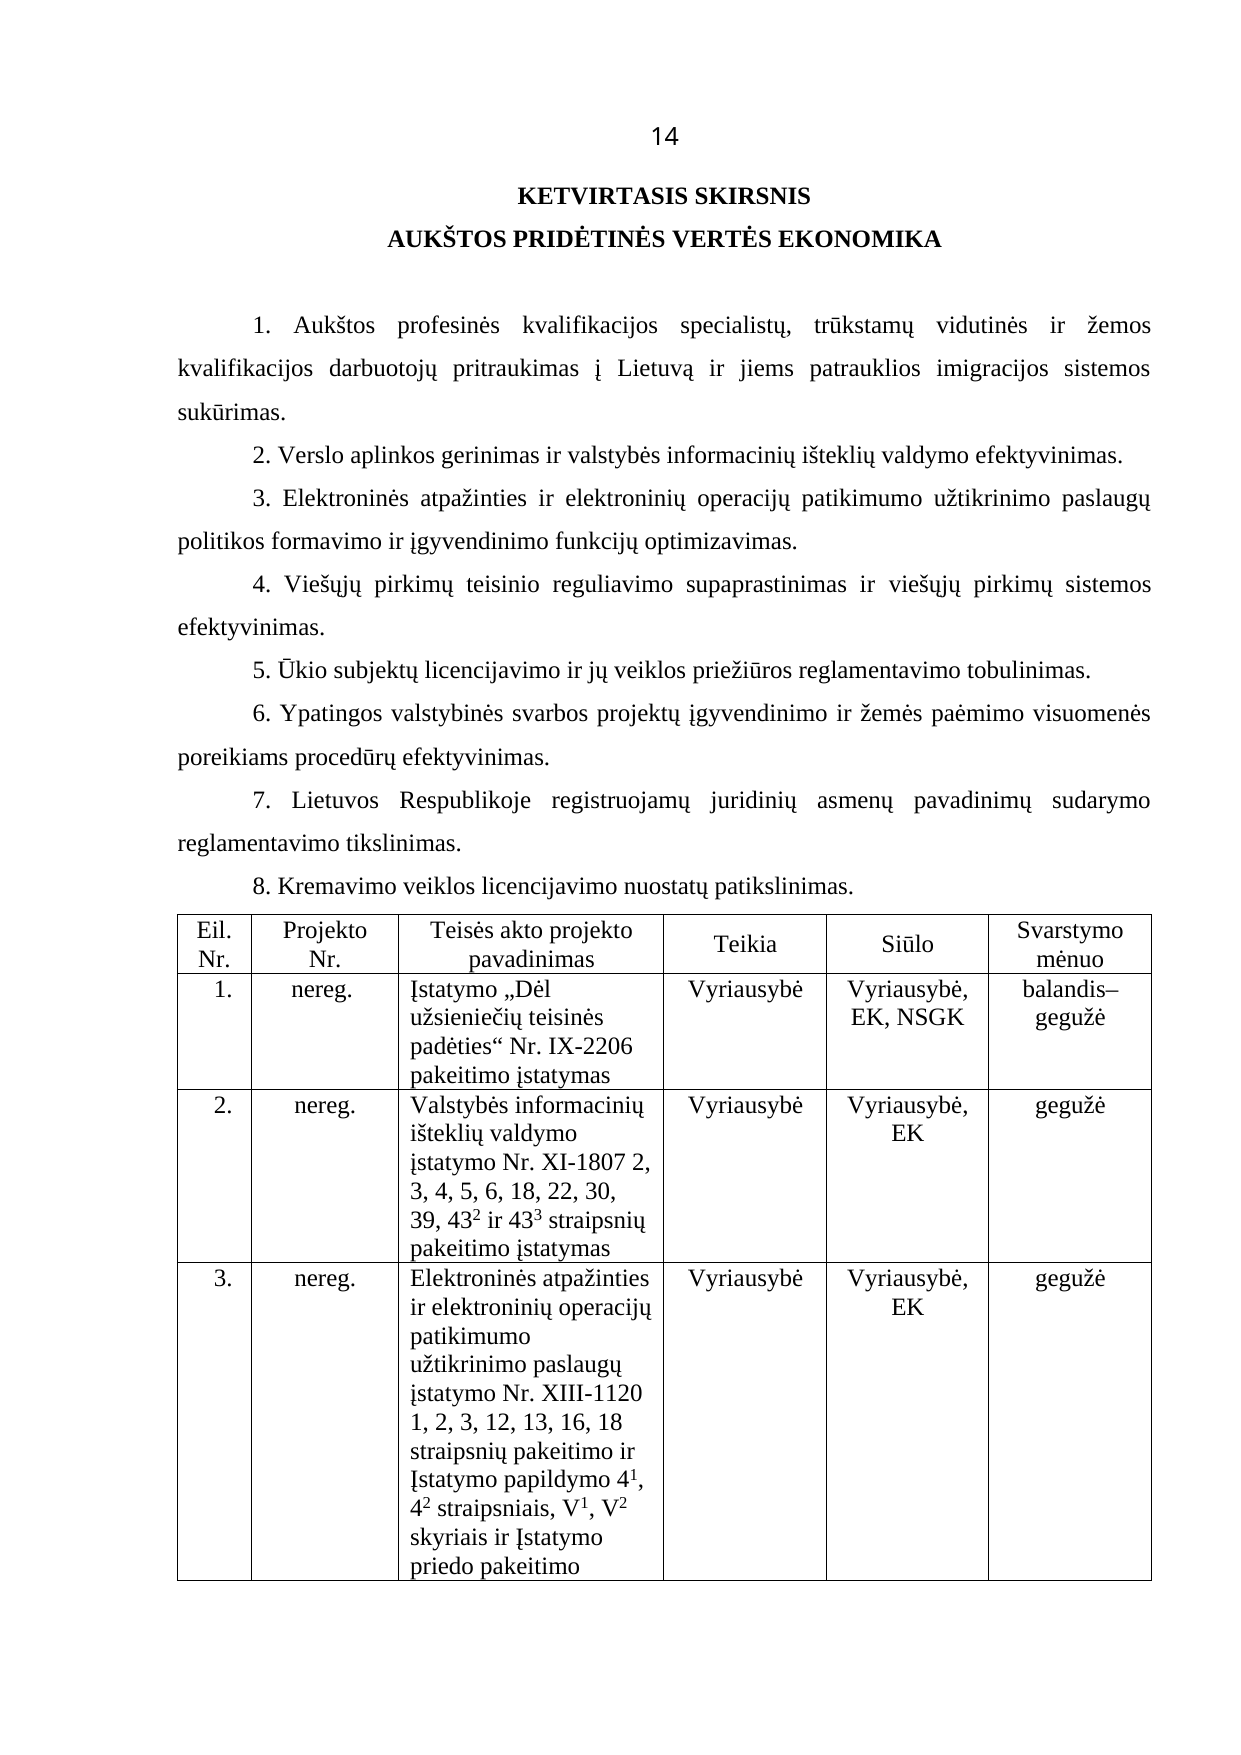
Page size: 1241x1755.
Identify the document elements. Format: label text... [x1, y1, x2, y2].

table_header Teisės akto projekto pavadinimas [399, 915, 663, 973]
text 6. Ypatingos valstybinės svarbos projektų įgyvendinimo ir žemės paėmimo visuomenės poreikiams procedūrų efektyvinimas. [177, 698, 1152, 770]
text 8. Kremavimo veiklos licencijavimo nuostatų patikslinimas. [177, 871, 1152, 900]
text 5. Ūkio subjektų licencijavimo ir jų veiklos priežiūros reglamentavimo tobulinimas. [177, 655, 1152, 684]
table_cell gegužė [989, 1263, 1151, 1579]
text 4. Viešųjų pirkimų teisinio reguliavimo supaprastinimas ir viešųjų pirkimų sistemos efektyvinimas. [177, 569, 1152, 641]
table_cell nereg. [252, 1263, 398, 1579]
text 3. Elektroninės atpažinties ir elektroninių operacijų patikimumo užtikrinimo paslaugų politikos formavimo ir įgyvendinimo funkcijų optimizavimas. [177, 483, 1152, 555]
text 1. Aukštos profesinės kvalifikacijos specialistų, trūkstamų vidutinės ir žemos kvalifikacijos darbuotojų pritraukimas į Lietuvą ir jiems patrauklios imigracijos sistemos sukūrimas. [177, 310, 1152, 425]
table_cell [178, 974, 251, 1089]
table_cell Vyriausybė, EK [827, 1263, 988, 1579]
text 7. Lietuvos Respublikoje registruojamų juridinių asmenų pavadinimų sudarymo reglamentavimo tikslinimas. [177, 785, 1152, 857]
table_cell Vyriausybė [664, 1263, 826, 1579]
table_header Projekto Nr. [252, 915, 398, 973]
table_cell Elektroninės atpažinties ir elektroninių operacijų patikimumo užtikrinimo paslaugų įstatymo Nr. XIII-1120 1, 2, 3, 12, 13, 16, 18 straipsnių pakeitimo ir Įstatymo papildymo 41, 42 straipsniais, V1, V2 skyriais ir Įstatymo priedo pakeitimo [399, 1263, 663, 1579]
table_cell Vyriausybė [664, 974, 826, 1089]
table_cell gegužė [989, 1090, 1151, 1262]
table_cell balandis–gegužė [989, 974, 1151, 1089]
table_cell Vyriausybė [664, 1090, 826, 1262]
table_cell [178, 1090, 251, 1262]
table_cell Vyriausybė, EK [827, 1090, 988, 1262]
table_cell Įstatymo „Dėl užsieniečių teisinės padėties“ Nr. IX-2206 pakeitimo įstatymas [399, 974, 663, 1089]
table_cell nereg. [252, 1090, 398, 1262]
table_header Svarstymo mėnuo [989, 915, 1151, 973]
table_header Siūlo [827, 915, 988, 973]
table_cell nereg. [252, 974, 398, 1089]
table_header Eil. Nr. [178, 915, 251, 973]
table_cell [178, 1263, 251, 1579]
text 2. Verslo aplinkos gerinimas ir valstybės informacinių išteklių valdymo efektyvinimas. [177, 440, 1152, 468]
table_cell Valstybės informacinių išteklių valdymo įstatymo Nr. XI-1807 2, 3, 4, 5, 6, 18, 22, 30, 39, 432 ir 433 straipsnių pakeitimo įstatymas [399, 1090, 663, 1262]
table_cell Vyriausybė, EK, NSGK [827, 974, 988, 1089]
text AUKŠTOS PRIDĖTINĖS VERTĖS EKONOMIKA [177, 224, 1152, 253]
table_header Teikia [664, 915, 826, 973]
text KETVIRTASIS SKIRSNIS [177, 181, 1152, 210]
